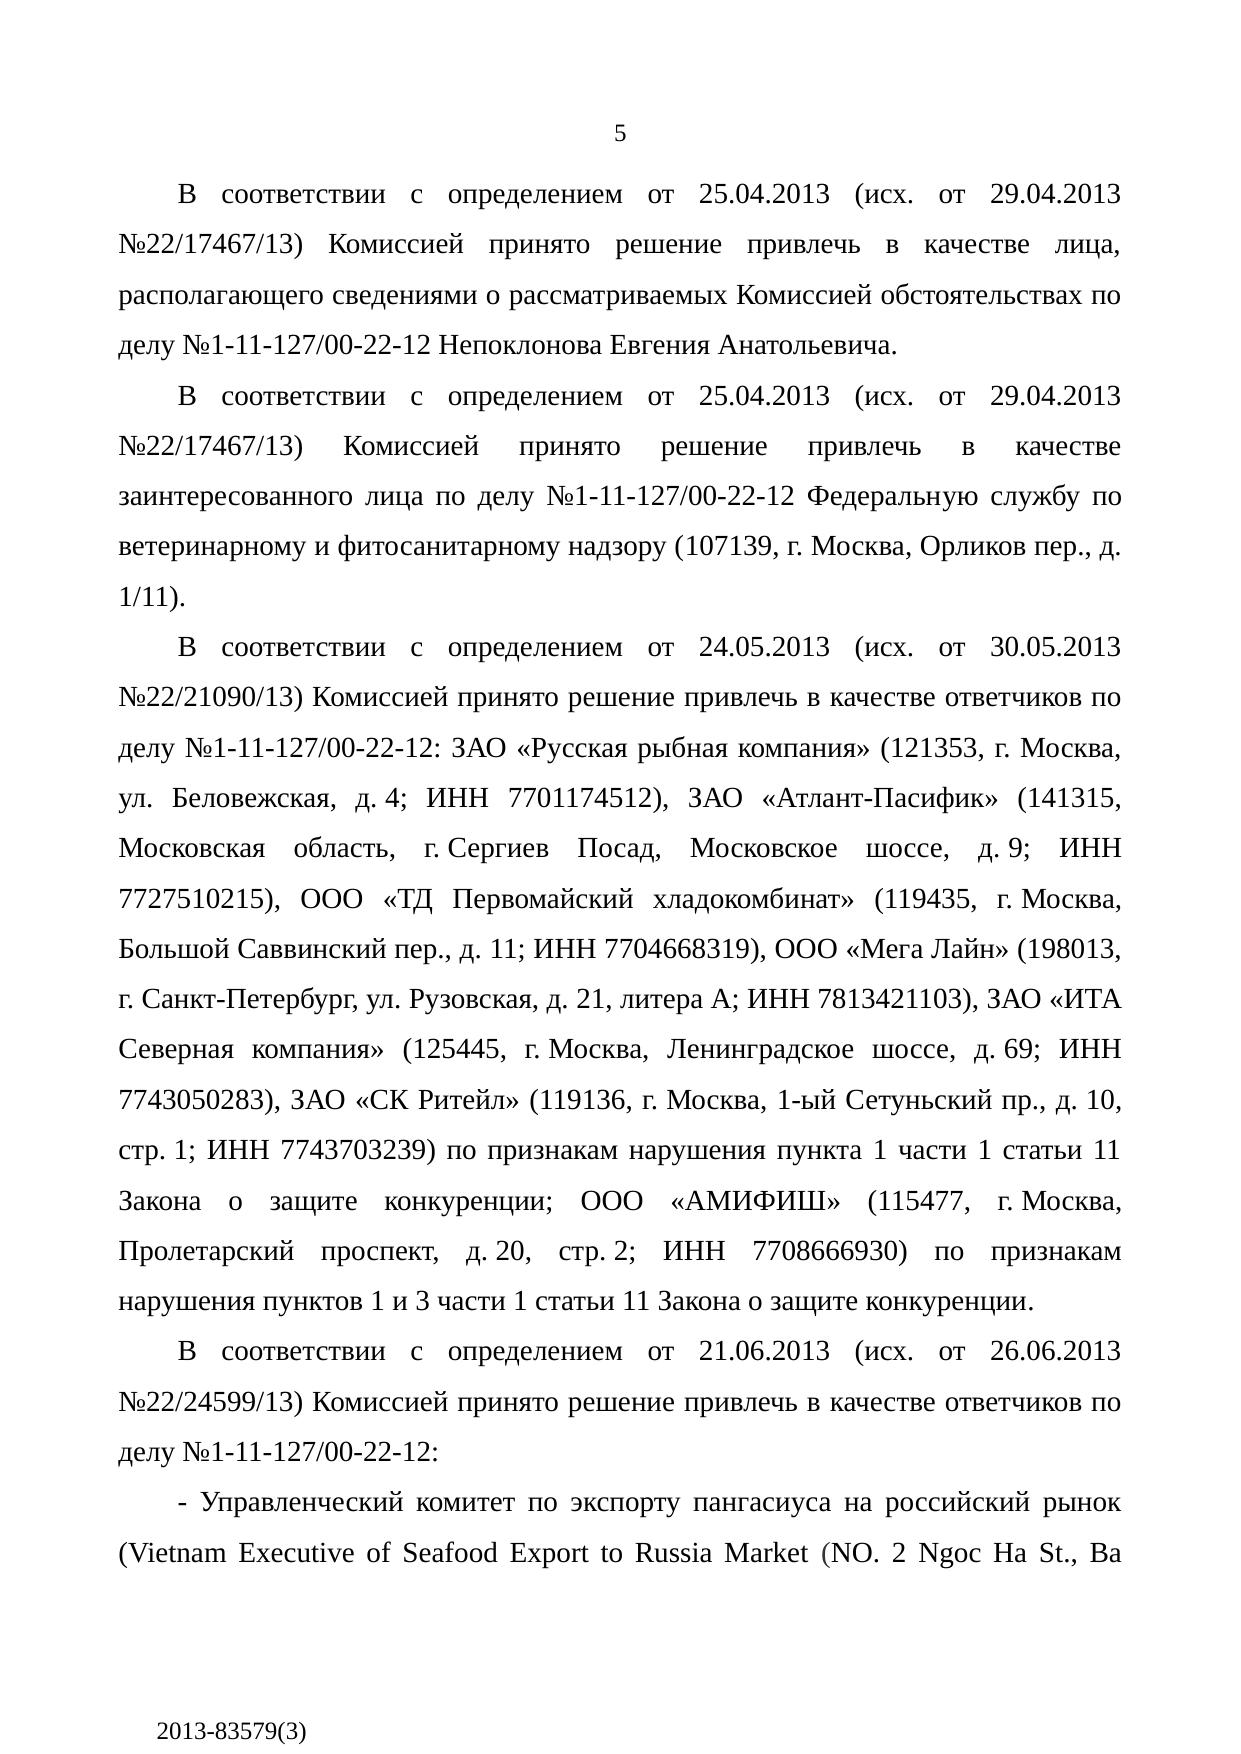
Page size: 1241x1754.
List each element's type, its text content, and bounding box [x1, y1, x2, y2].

text В соответствии с определением от 21.06.2013 (исх. от 26.06.2013 №22/24599/13) Комиссией принято решение привлечь в качестве ответчиков по делу №1-11-127/00-22-12: [118, 1333, 1122, 1468]
text В соответствии с определением от 24.05.2013 (исх. от 30.05.2013 №22/21090/13) Комиссией принято решение привлечь в качестве ответчиков по делу №1-11-127/00-22-12: ЗАО «Русская рыбная компания» (121353, г. Москва, ул. Беловежская, д. 4; ИНН 7701174512), ЗАО «Атлант-Пасифик» (141315, Московская область, г. Сергиев Посад, Московское шоссе, д. 9; ИНН 7727510215), ООО «ТД Первомайский хладокомбинат» (119435, г. Москва, Большой Саввинский пер., д. 11; ИНН 7704668319), ООО «Мега Лайн» (198013, г. Санкт-Петербург, ул. Рузовская, д. 21, литера А; ИНН 7813421103), ЗАО «ИТА Северная компания» (125445, г. Москва, Ленинградское шоссе, д. 69; ИНН 7743050283), ЗАО «СК Ритейл» (119136, г. Москва, 1-ый Сетуньский пр., д. 10, стр. 1; ИНН 7743703239) по признакам нарушения пункта 1 части 1 статьи 11 Закона о защите конкуренции; ООО «АМИФИШ» (115477, г. Москва, Пролетарский проспект, д. 20, стр. 2; ИНН 7708666930) по признакам нарушения пунктов 1 и 3 части 1 статьи 11 Закона о защите конкуренции. [118, 629, 1122, 1317]
text В соответствии с определением от 25.04.2013 (исх. от 29.04.2013 №22/17467/13) Комиссией принято решение привлечь в качестве лица, располагающего сведениями о рассматриваемых Комиссией обстоятельствах по делу №1-11-127/00-22-12 Непоклонова Евгения Анатольевича. [118, 176, 1122, 361]
text В соответствии с определением от 25.04.2013 (исх. от 29.04.2013 №22/17467/13) Комиссией принято решение привлечь в качестве заинтересованного лица по делу №1-11-127/00-22-12 Федеральную службу по ветеринарному и фитосанитарному надзору (107139, г. Москва, Орликов пер., д. 1/11). [118, 378, 1122, 612]
text - Управленческий комитет по экспорту пангасиуса на российский рынок (Vietnam Executive of Seafood Export to Russia Market (NO. 2 Ngoc На St., Ba [118, 1484, 1122, 1568]
